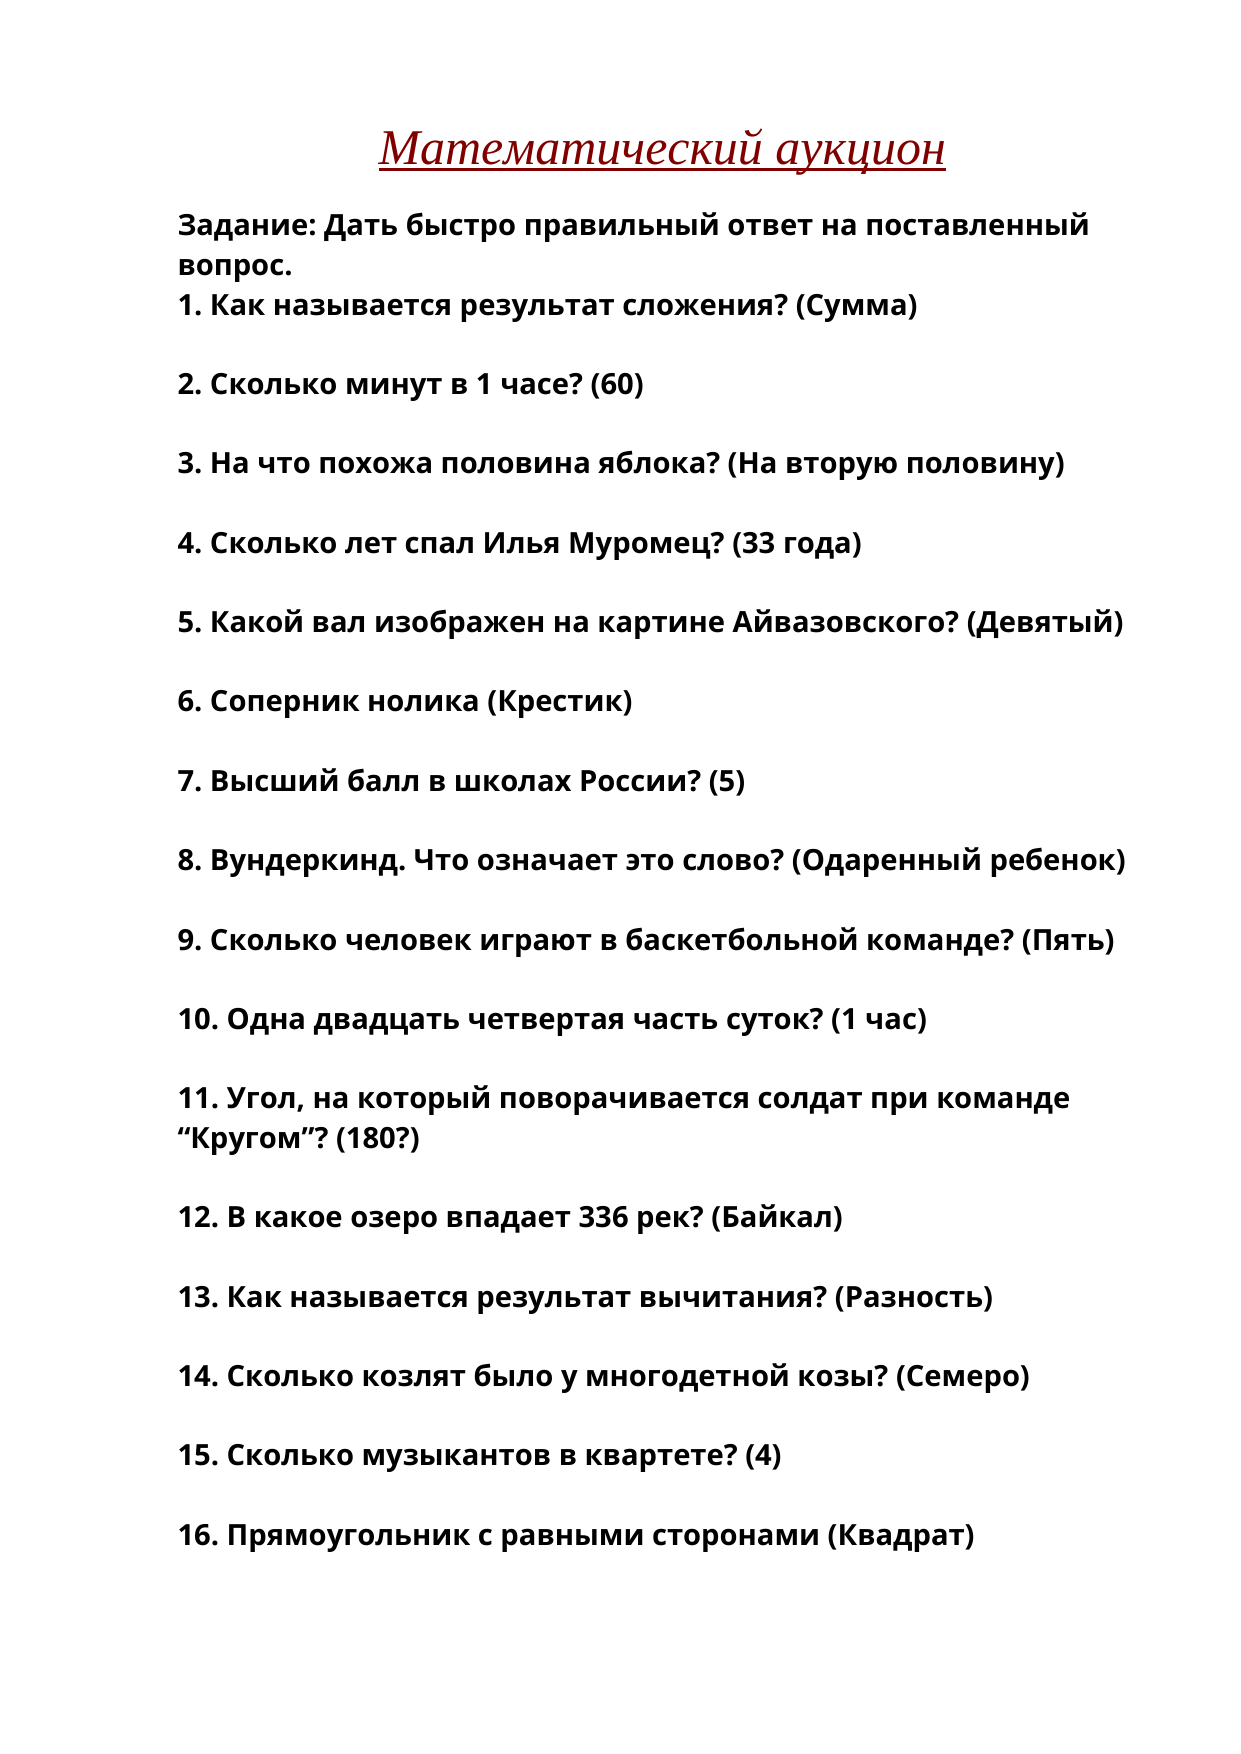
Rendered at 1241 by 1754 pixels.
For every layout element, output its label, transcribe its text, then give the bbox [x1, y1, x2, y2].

text 10. Одна двадцать четвертая часть суток? (1 час) [177, 998, 1152, 1038]
text Задание: Дать быстро правильный ответ на поставленный вопрос. [177, 204, 1152, 284]
text 7. Высший балл в школах России? (5) [177, 760, 1152, 800]
text 8. Вундеркинд. Что означает это слово? (Одаренный ребенок) [177, 839, 1152, 879]
text 5. Какой вал изображен на картине Айвазовского? (Девятый) [177, 601, 1152, 641]
text 16. Прямоугольник с равными сторонами (Квадрат) [177, 1514, 1152, 1554]
text 11. Угол, на который поворачивается солдат при команде “Кругом”? (180?) [177, 1077, 1152, 1157]
text 12. В какое озеро впадает 336 рек? (Байкал) [177, 1197, 1152, 1236]
text 4. Сколько лет спал Илья Муромец? (33 года) [177, 522, 1152, 562]
text Математический аукцион [177, 118, 1152, 176]
text 9. Сколько человек играют в баскетбольной команде? (Пять) [177, 919, 1152, 958]
text 14. Сколько козлят было у многодетной козы? (Семеро) [177, 1355, 1152, 1395]
text 1. Как называется результат сложения? (Сумма) [177, 284, 1152, 323]
text 15. Сколько музыкантов в квартете? (4) [177, 1435, 1152, 1474]
text 13. Как называется результат вычитания? (Разность) [177, 1276, 1152, 1316]
text 3. На что похожа половина яблока? (На вторую половину) [177, 442, 1152, 482]
text 6. Соперник нолика (Крестик) [177, 681, 1152, 720]
text 2. Сколько минут в 1 часе? (60) [177, 363, 1152, 403]
